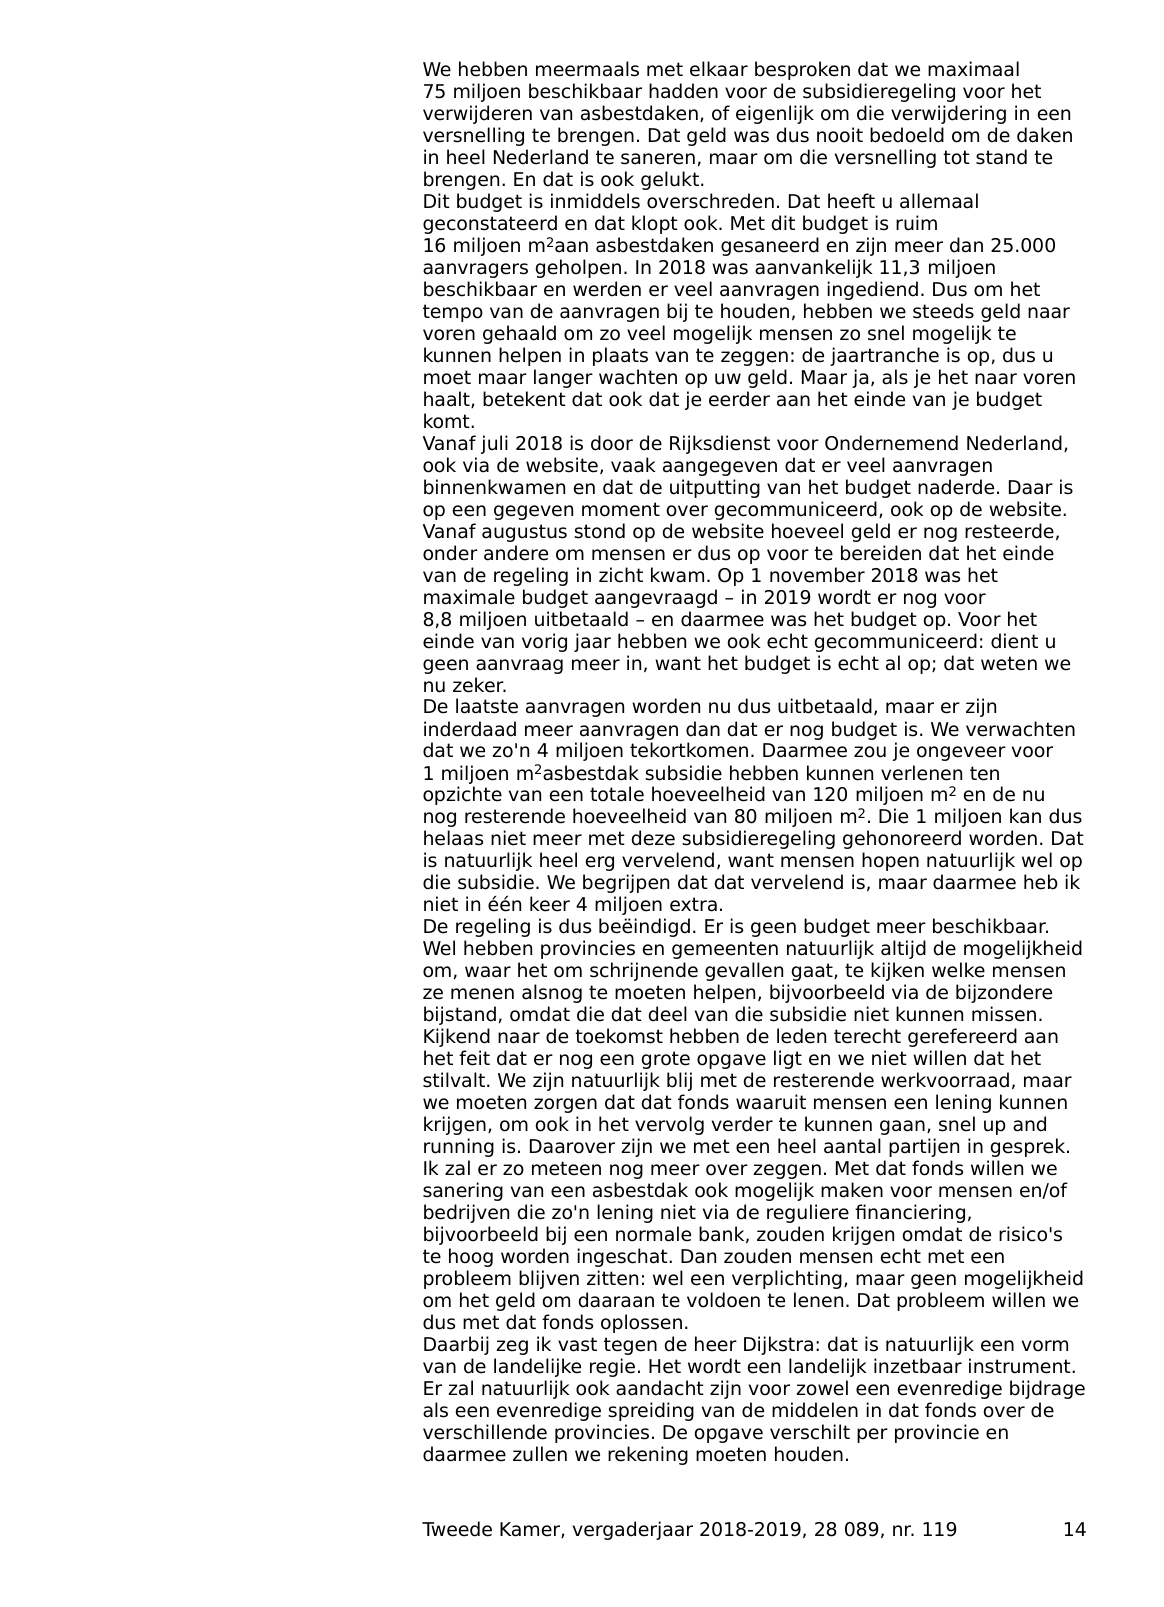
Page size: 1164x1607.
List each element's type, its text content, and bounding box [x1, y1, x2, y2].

text Kijkend naar de toekomst hebben de leden terecht gerefereerd aan het feit dat er nog een grote opgave ligt en we niet willen dat het stilvalt. We zijn natuurlijk blij met de resterende werkvoorraad, maar we moeten zorgen dat dat fonds waaruit mensen een lening kunnen krijgen, om ook in het vervolg verder te kunnen gaan, snel up and running is. Daarover zijn we met een heel aantal partijen in gesprek. Ik zal er zo meteen nog meer over zeggen. Met dat fonds willen we sanering van een asbestdak ook mogelijk maken voor mensen en/of bedrijven die zo'n lening niet via de reguliere financiering, bijvoorbeeld bij een normale bank, zouden krijgen omdat de risico's te hoog worden ingeschat. Dan zouden mensen echt met een probleem blijven zitten: wel een verplichting, maar geen mogelijkheid om het geld om daaraan te voldoen te lenen. Dat probleem willen we dus met dat fonds oplossen. [422, 1026, 1087, 1334]
text De laatste aanvragen worden nu dus uitbetaald, maar er zijn inderdaad meer aanvragen dan dat er nog budget is. We verwachten dat we zo'n 4 miljoen tekortkomen. Daarmee zou je ongeveer voor 1 miljoen m2asbestdak subsidie hebben kunnen verlenen ten opzichte van een totale hoeveelheid van 120 miljoen m2 en de nu nog resterende hoeveelheid van 80 miljoen m2. Die 1 miljoen kan dus helaas niet meer met deze subsidieregeling gehonoreerd worden. Dat is natuurlijk heel erg vervelend, want mensen hopen natuurlijk wel op die subsidie. We begrijpen dat dat vervelend is, maar daarmee heb ik niet in één keer 4 miljoen extra. [422, 696, 1087, 916]
text We hebben meermaals met elkaar besproken dat we maximaal 75 miljoen beschikbaar hadden voor de subsidieregeling voor het verwijderen van asbestdaken, of eigenlijk om die verwijdering in een versnelling te brengen. Dat geld was dus nooit bedoeld om de daken in heel Nederland te saneren, maar om die versnelling tot stand te brengen. En dat is ook gelukt. [422, 59, 1087, 191]
text Daarbij zeg ik vast tegen de heer Dijkstra: dat is natuurlijk een vorm van de landelijke regie. Het wordt een landelijk inzetbaar instrument. Er zal natuurlijk ook aandacht zijn voor zowel een evenredige bijdrage als een evenredige spreiding van de middelen in dat fonds over de verschillende provincies. De opgave verschilt per provincie en daarmee zullen we rekening moeten houden. [422, 1334, 1087, 1466]
text Vanaf juli 2018 is door de Rijksdienst voor Ondernemend Nederland, ook via de website, vaak aangegeven dat er veel aanvragen binnenkwamen en dat de uitputting van het budget naderde. Daar is op een gegeven moment over gecommuniceerd, ook op de website. Vanaf augustus stond op de website hoeveel geld er nog resteerde, onder andere om mensen er dus op voor te bereiden dat het einde van de regeling in zicht kwam. Op 1 november 2018 was het maximale budget aangevraagd – in 2019 wordt er nog voor 8,8 miljoen uitbetaald – en daarmee was het budget op. Voor het einde van vorig jaar hebben we ook echt gecommuniceerd: dient u geen aanvraag meer in, want het budget is echt al op; dat weten we nu zeker. [422, 433, 1087, 696]
text De regeling is dus beëindigd. Er is geen budget meer beschikbaar. Wel hebben provincies en gemeenten natuurlijk altijd de mogelijkheid om, waar het om schrijnende gevallen gaat, te kijken welke mensen ze menen alsnog te moeten helpen, bijvoorbeeld via de bijzondere bijstand, omdat die dat deel van die subsidie niet kunnen missen. [422, 916, 1087, 1026]
text Dit budget is inmiddels overschreden. Dat heeft u allemaal geconstateerd en dat klopt ook. Met dit budget is ruim 16 miljoen m2aan asbestdaken gesaneerd en zijn meer dan 25.000 aanvragers geholpen. In 2018 was aanvankelijk 11,3 miljoen beschikbaar en werden er veel aanvragen ingediend. Dus om het tempo van de aanvragen bij te houden, hebben we steeds geld naar voren gehaald om zo veel mogelijk mensen zo snel mogelijk te kunnen helpen in plaats van te zeggen: de jaartranche is op, dus u moet maar langer wachten op uw geld. Maar ja, als je het naar voren haalt, betekent dat ook dat je eerder aan het einde van je budget komt. [422, 191, 1087, 433]
